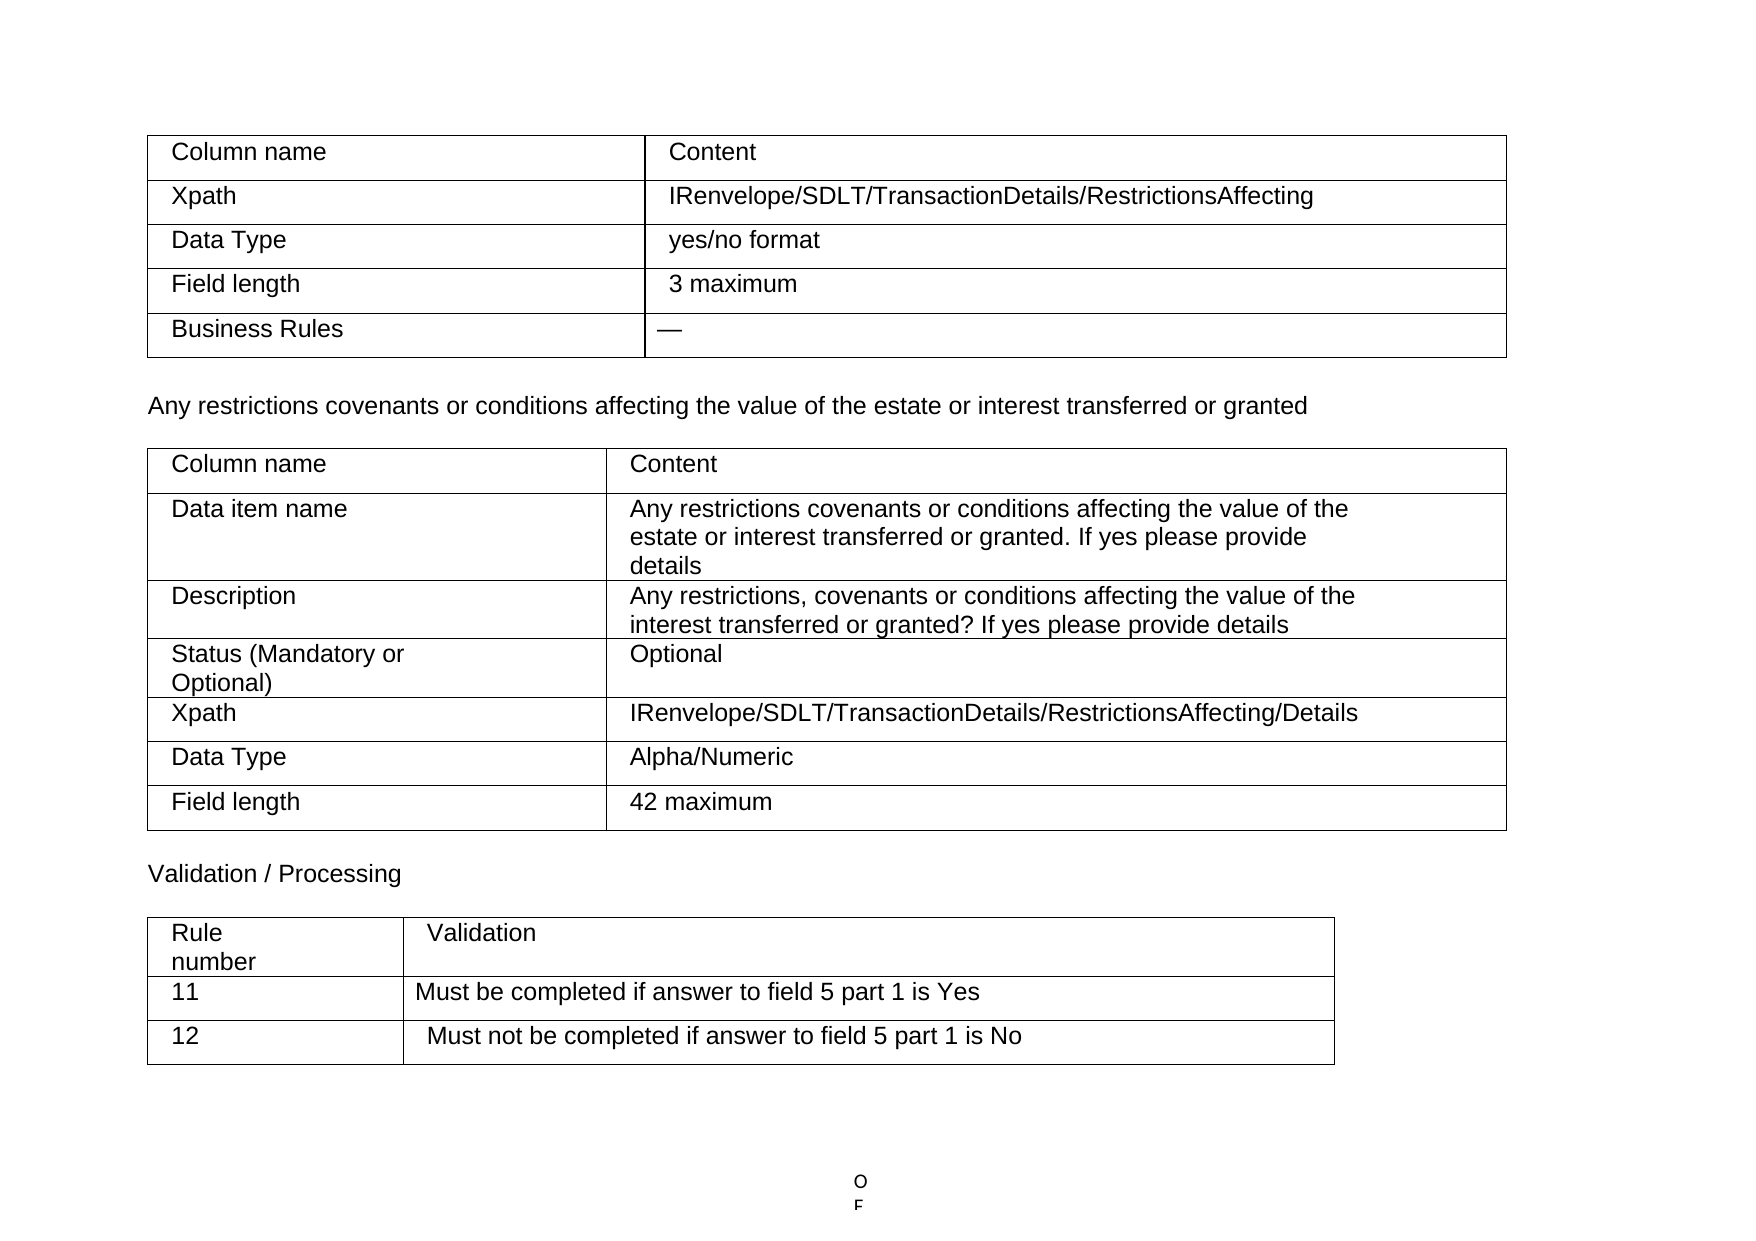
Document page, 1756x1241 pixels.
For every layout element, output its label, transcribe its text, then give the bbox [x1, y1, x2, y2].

table_cell Business Rules [148, 314, 644, 357]
text Validation / Processing [148, 859, 1515, 888]
table_cell Status (Mandatory or Optional) [148, 639, 606, 697]
table_cell Any restrictions covenants or conditions affecting the value of the estate or interest transferred or granted. If yes please provide details [607, 494, 1506, 580]
table_cell — [646, 314, 1506, 357]
table_header Validation [404, 918, 1334, 976]
table_cell Data item name [148, 494, 606, 580]
table_header Rule number [148, 918, 403, 976]
table_cell Description [148, 581, 606, 638]
table_cell Data Type [148, 742, 606, 785]
table_cell Field length [148, 269, 644, 312]
subtitle Any restrictions covenants or conditions affecting the value of the estate or interest transferred or granted [148, 391, 1515, 419]
table_header Content [646, 136, 1506, 180]
table_header Column name [148, 136, 644, 180]
table_cell IRenvelope/SDLT/TransactionDetails/RestrictionsAffecting/Details [607, 698, 1506, 741]
table_cell Field length [148, 786, 606, 830]
table_cell 11 [148, 977, 403, 1020]
table_header Content [607, 449, 1506, 492]
table_cell Must be completed if answer to field 5 part 1 is Yes [404, 977, 1334, 1020]
table_cell Optional [607, 639, 1506, 697]
table_cell Xpath [148, 181, 644, 224]
table_cell 3 maximum [646, 269, 1506, 312]
table_cell Alpha/Numeric [607, 742, 1506, 785]
table_cell Any restrictions, covenants or conditions affecting the value of the interest transferred or granted? If yes please provide details [607, 581, 1506, 638]
table_cell Must not be completed if answer to field 5 part 1 is No [404, 1021, 1334, 1064]
table_cell Data Type [148, 225, 644, 268]
table_cell Xpath [148, 698, 606, 741]
table_cell IRenvelope/SDLT/TransactionDetails/RestrictionsAffecting [646, 181, 1506, 224]
table_cell yes/no format [646, 225, 1506, 268]
table_header Column name [148, 449, 606, 492]
table_cell 12 [148, 1021, 403, 1064]
table_cell 42 maximum [607, 786, 1506, 830]
